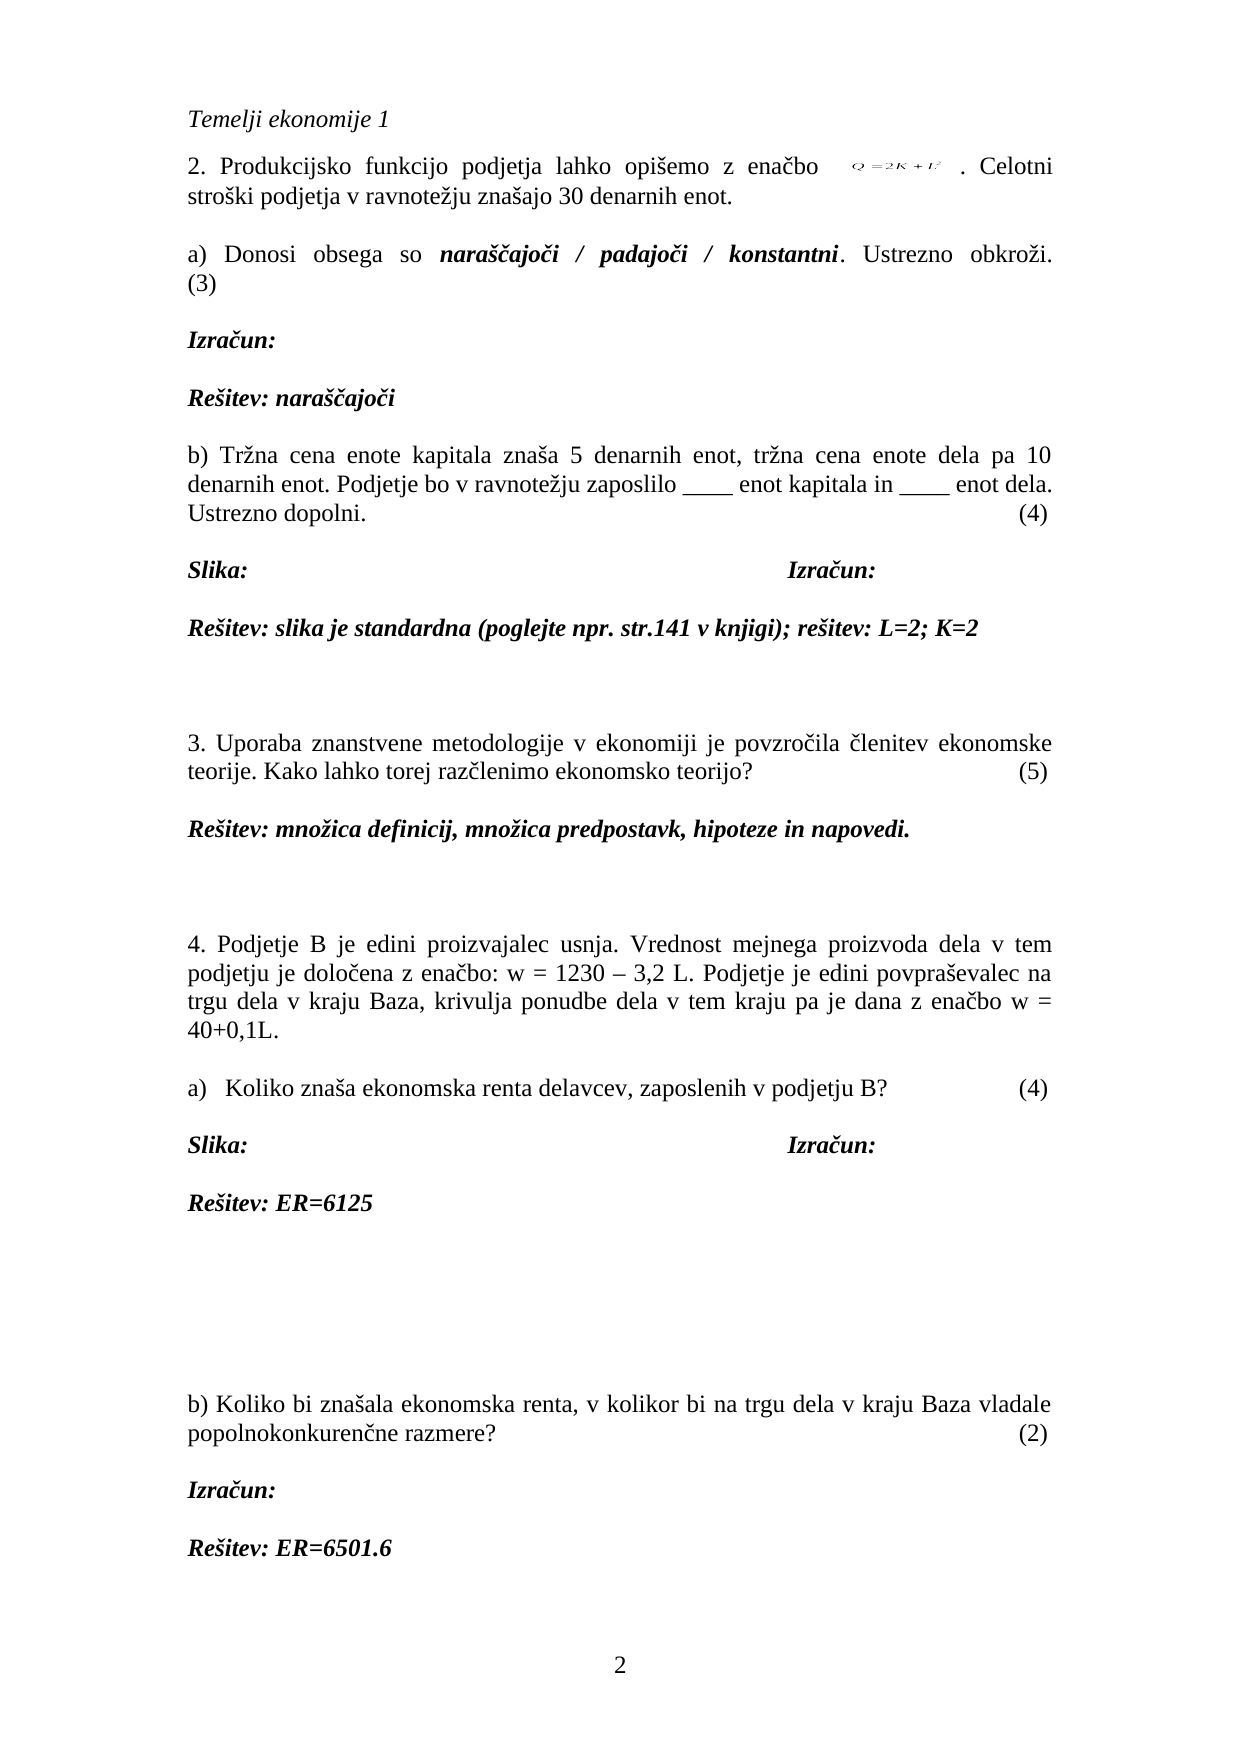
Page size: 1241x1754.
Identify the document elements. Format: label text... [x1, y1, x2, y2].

text 2. Produkcijsko funkcijo podjetja lahko opišemo z enačbo . Celotni stroški podjetja v ravnotežju znašajo 30 denarnih enot. [187, 150, 1053, 210]
subtitle Rešitev: slika je standardna (poglejte npr. str.141 v knjigi); rešitev: L=2; K=2 [187, 613, 1053, 641]
text Slika: Izračun: [187, 555, 1053, 584]
text a) Donosi obsega so naraščajoči / padajoči / konstantni. Ustrezno obkroži. (3) [187, 239, 1053, 296]
text 4. Podjetje B je edini proizvajalec usnja. Vrednost mejnega proizvoda dela v tem podjetju je določena z enačbo: w = 1230 – 3,2 L. Podjetje je edini povpraševalec na trgu dela v kraju Baza, krivulja ponudbe dela v tem kraju pa je dana z enačbo w = 40+0,1L. [187, 929, 1053, 1044]
subtitle Rešitev: ER=6501.6 [187, 1533, 1053, 1561]
text Rešitev: množica definicij, množica predpostavk, hipoteze in napovedi. [187, 814, 1053, 843]
text Izračun: [187, 325, 1053, 354]
subtitle Rešitev: naraščajoči [187, 383, 1053, 411]
subtitle Rešitev: ER=6125 [187, 1188, 1053, 1216]
text Slika: Izračun: [187, 1130, 1053, 1159]
list Koliko znaša ekonomska renta delavcev, zaposlenih v podjetju B? (4) [187, 1073, 1053, 1101]
text Izračun: [187, 1475, 1053, 1504]
text b) Tržna cena enote kapitala znaša 5 denarnih enot, tržna cena enote dela pa 10 denarnih enot. Podjetje bo v ravnotežju zaposlilo ____ enot kapitala in ____ enot dela. Ustrezno dopolni. (4) [187, 440, 1053, 526]
text b) Koliko bi znašala ekonomska renta, v kolikor bi na trgu dela v kraju Baza vladale popolnokonkurenčne razmere? (2) [187, 1389, 1053, 1446]
text 3. Uporaba znanstvene metodologije v ekonomiji je povzročila členitev ekonomske teorije. Kako lahko torej razčlenimo ekonomsko teorijo? (5) [187, 728, 1053, 785]
